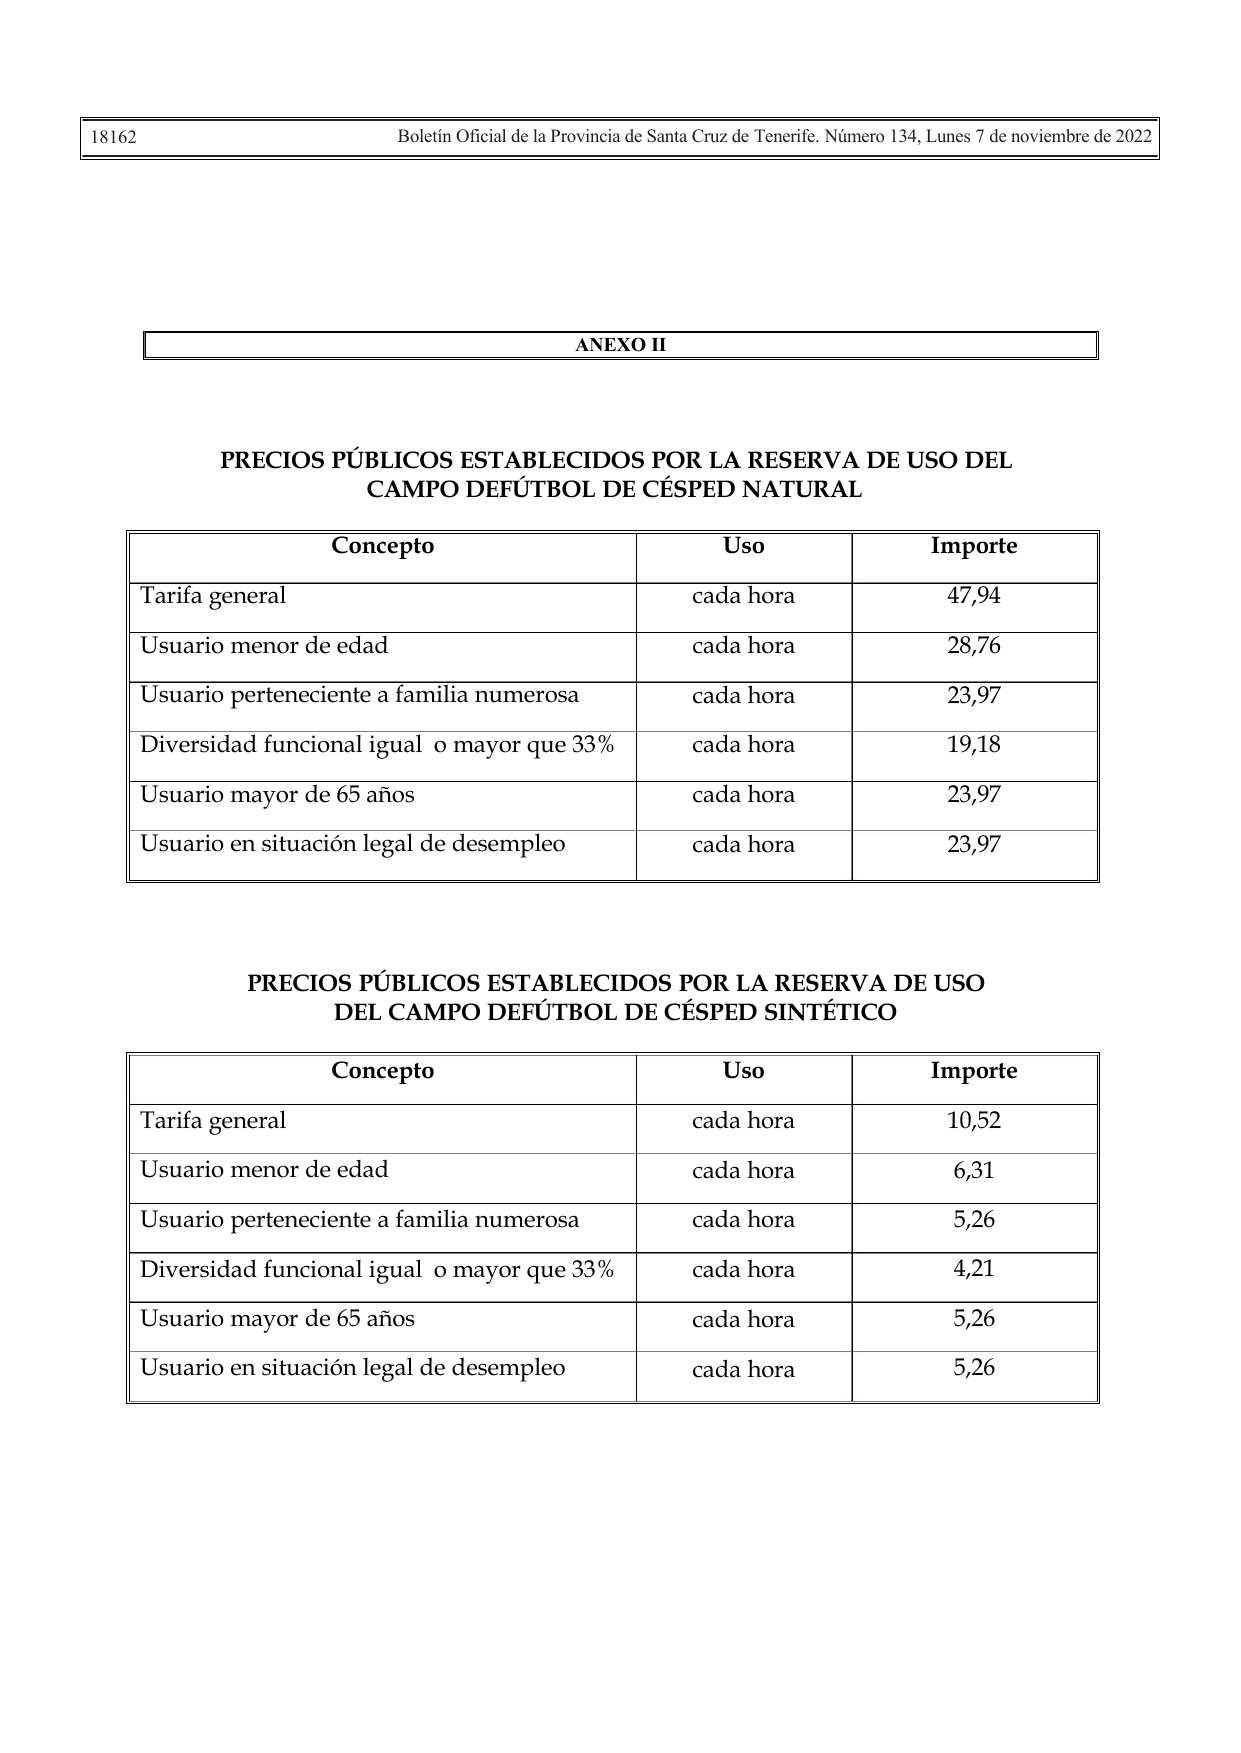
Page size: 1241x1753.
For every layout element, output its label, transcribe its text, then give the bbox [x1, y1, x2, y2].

text Importe [931, 1056, 1043, 1084]
text cada hora [692, 1254, 820, 1284]
picture [127, 1053, 1099, 1403]
text Tarifa general [140, 1104, 312, 1134]
text ANEXO II [575, 334, 691, 356]
text cada hora [692, 729, 820, 759]
text cada hora [692, 828, 820, 858]
text 28,76 [947, 629, 1043, 659]
text 1 [90, 127, 99, 148]
text 23,97 [947, 828, 1043, 858]
text Usuario mayor de 65 años [140, 1303, 639, 1333]
text Uso [722, 1056, 790, 1084]
text Usuario perteneciente a familia numerosa [140, 1203, 639, 1233]
text Usuario mayor de 65 años [140, 778, 639, 808]
text 5,26 [953, 1352, 1020, 1382]
text 23,97 [947, 779, 1043, 809]
picture [81, 118, 1159, 159]
text cada hora [692, 1353, 820, 1383]
text 5,26 [953, 1203, 1020, 1233]
text cada hora [692, 1154, 820, 1184]
text Diversidad funcional igual o mayor que 33% [140, 1253, 639, 1283]
text Concepto [331, 1056, 459, 1084]
text cada hora [692, 1204, 820, 1234]
text Uso [723, 531, 790, 559]
text DEL CAMPO DEFÚTBOL DE CÉSPED SINTÉTICO [333, 997, 1004, 1026]
picture [127, 531, 1099, 882]
text 10,52 [947, 1104, 1043, 1134]
text 19,18 [947, 729, 1043, 759]
text 8162 [99, 127, 162, 148]
text cada hora [692, 1104, 820, 1134]
text cada hora [692, 779, 820, 809]
text 5,26 [953, 1302, 1020, 1332]
text Diversidad funcional igual o mayor que 33% [140, 728, 639, 758]
text cada hora [692, 629, 820, 659]
text PRECIOS PÚBLICOS ESTABLECIDOS POR LA RESERVA DE USO [247, 969, 1004, 997]
text Boletín Oficial de la Provincia de Santa Cruz de Tenerife. Número 134, Lunes 7 de noviembre de 2022 [397, 126, 1177, 147]
text 4,21 [953, 1253, 1020, 1283]
text cada hora [692, 679, 820, 709]
text Importe [931, 531, 1043, 559]
text Concepto [331, 531, 459, 559]
text PRECIOS PÚBLICOS ESTABLECIDOS POR LA RESERVA DE USO DEL [220, 446, 1031, 474]
text CAMPO DEFÚTBOL DE CÉSPED NATURAL [366, 475, 1031, 503]
text Usuario perteneciente a familia numerosa [140, 679, 639, 708]
text Usuario menor de edad [140, 629, 413, 659]
text 23,97 [947, 679, 1043, 709]
text Usuario en situación legal de desempleo [140, 827, 588, 857]
text 47,94 [947, 580, 1043, 609]
text 6,31 [953, 1154, 1043, 1184]
text cada hora [692, 580, 820, 609]
text Usuario menor de edad [140, 1154, 413, 1184]
picture [144, 332, 1098, 359]
text cada hora [692, 1303, 820, 1333]
text Usuario en situación legal de desempleo [140, 1352, 588, 1382]
text Tarifa general [140, 580, 312, 609]
